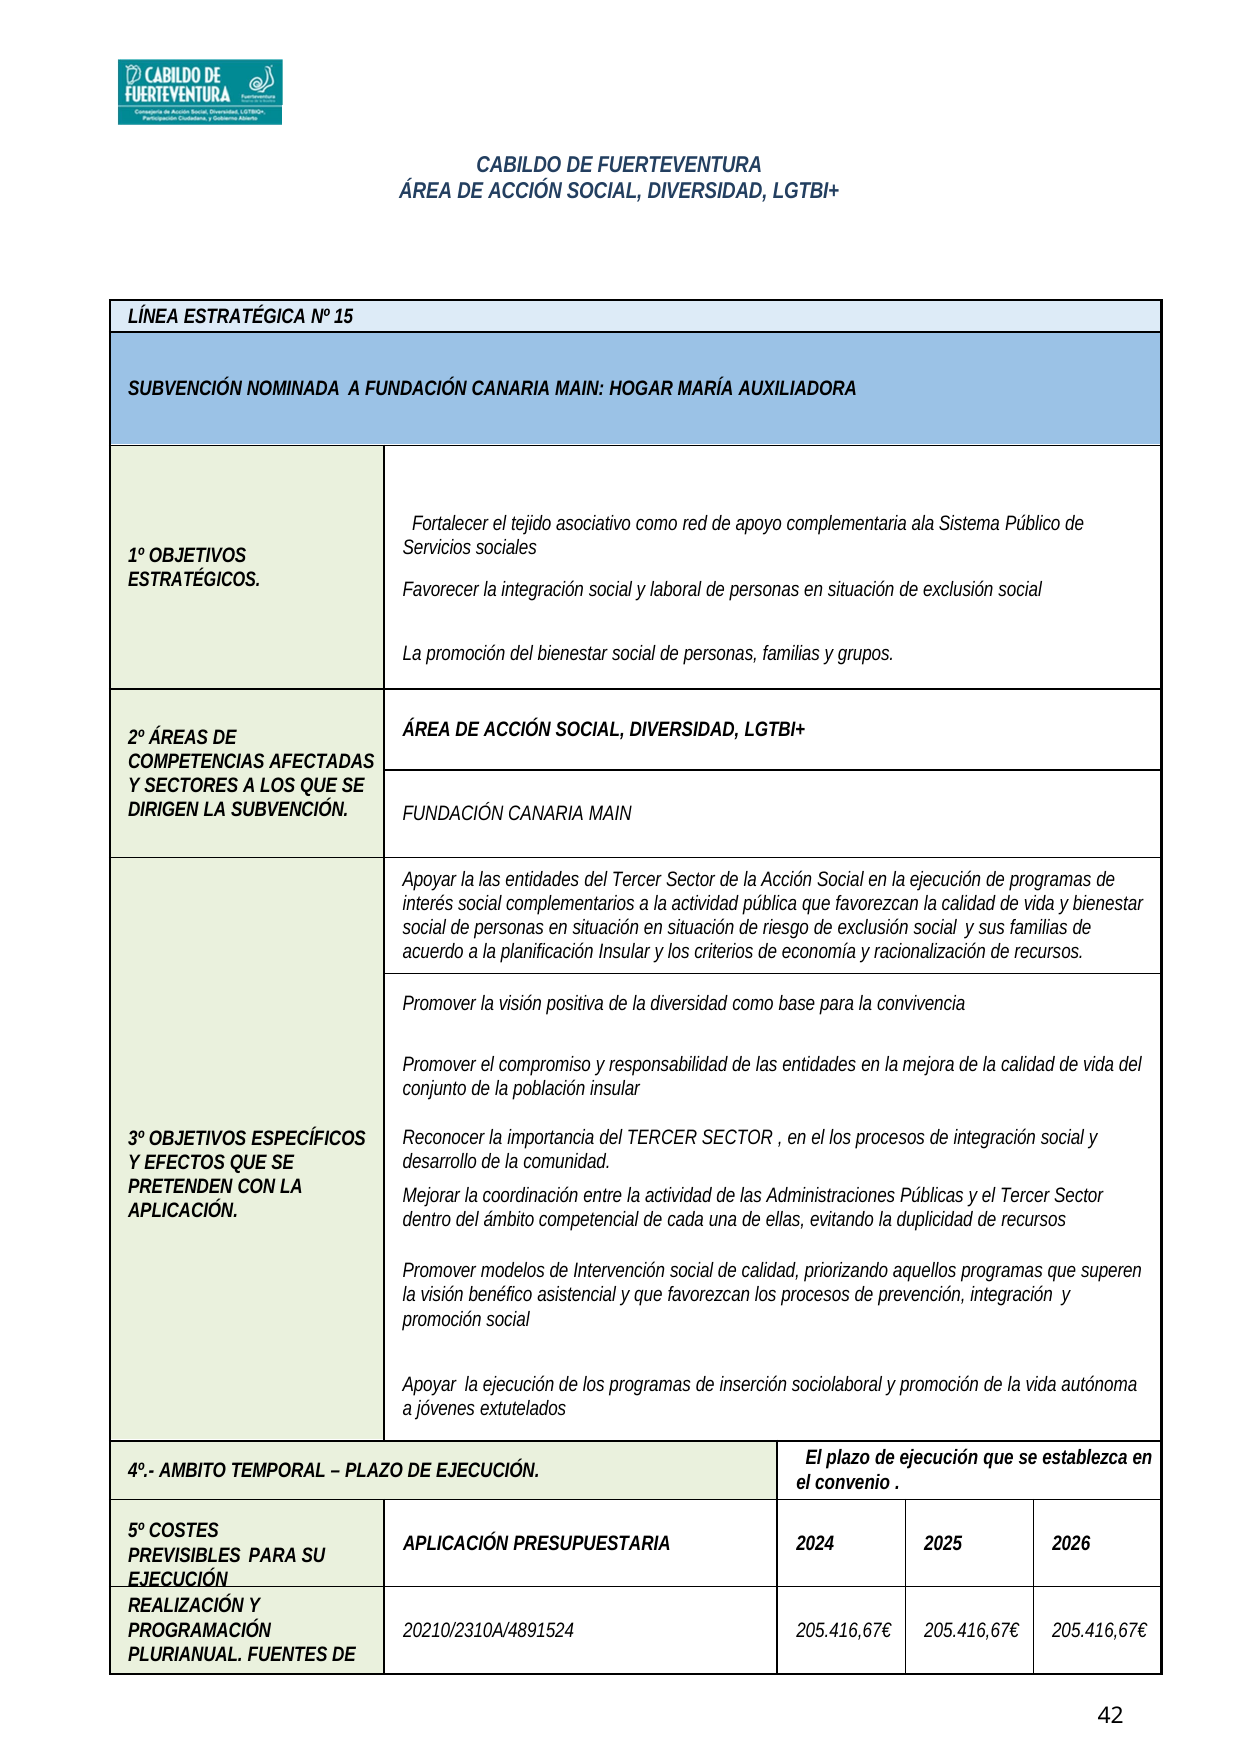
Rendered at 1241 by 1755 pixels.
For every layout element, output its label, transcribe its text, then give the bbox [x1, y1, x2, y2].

table_cell Promover la visión positiva de la diversidad como base para la convivencia Promover el compromiso y responsabilidad de las entidades en la mejora de la calidad de vida del conjunto de la población insular Reconocer la importancia del TERCER SECTOR , en el los procesos de integración social y desarrollo de la comunidad. Mejorar la coordinación entre la actividad de las Administraciones Públicas y el Tercer Sector dentro del ámbito competencial de cada una de ellas, evitando la duplicidad de recursos Promover modelos de Intervención social de calidad, priorizando aquellos programas que superen la visión benéfico asistencial y que favorezcan los procesos de prevención, integración y promoción social Apoyar la ejecución de los programas de inserción sociolaboral y promoción de la vida autónoma a jóvenes extutelados [385, 974, 1160, 1439]
table_cell 2025 [906, 1500, 1033, 1586]
table_cell 205.416,67€ [906, 1587, 1033, 1673]
table_cell 1º OBJETIVOS ESTRATÉGICOS. [111, 446, 383, 688]
table_cell ÁREA DE ACCIÓN SOCIAL, DIVERSIDAD, LGTBI+ [385, 690, 1160, 769]
table_cell 2º ÁREAS DE COMPETENCIAS AFECTADAS Y SECTORES A LOS QUE SE DIRIGEN LA SUBVENCIÓN. [111, 690, 383, 857]
table_cell Apoyar la las entidades del Tercer Sector de la Acción Social en la ejecución de programas de interés social complementarios a la actividad pública que favorezcan la calidad de vida y bienestar social de personas en situación en situación de riesgo de exclusión social y sus familias de acuerdo a la planificación Insular y los criterios de economía y racionalización de recursos. [385, 858, 1160, 973]
table_cell REALIZACIÓN Y PROGRAMACIÓN PLURIANUAL. FUENTES DE [111, 1587, 383, 1673]
table_cell 4º.- AMBITO TEMPORAL – PLAZO DE EJECUCIÓN. [111, 1442, 776, 1499]
table_cell 2026 [1034, 1500, 1160, 1586]
table_cell 205.416,67€ [778, 1587, 905, 1673]
table_cell 20210/2310A/4891524 [385, 1587, 776, 1673]
table_cell FUNDACIÓN CANARIA MAIN [385, 771, 1160, 857]
table_cell El plazo de ejecución que se establezca en el convenio . [778, 1442, 1160, 1499]
table_cell APLICACIÓN PRESUPUESTARIA [385, 1500, 776, 1586]
table_cell SUBVENCIÓN NOMINADA A FUNDACIÓN CANARIA MAIN: HOGAR MARÍA AUXILIADORA [111, 333, 1160, 444]
table_header LÍNEA ESTRATÉGICA Nº 15 [111, 301, 1160, 331]
table_cell Fortalecer el tejido asociativo como red de apoyo complementaria ala Sistema Público de Servicios sociales Favorecer la integración social y laboral de personas en situación de exclusión social La promoción del bienestar social de personas, familias y grupos. [385, 446, 1160, 688]
table_cell 205.416,67€ [1034, 1587, 1160, 1673]
table_cell 5º COSTES PREVISIBLES PARA SU EJECUCIÓN [111, 1500, 383, 1586]
table_cell 2024 [778, 1500, 905, 1586]
table_cell 3º OBJETIVOS ESPECÍFICOS Y EFECTOS QUE SE PRETENDEN CON LA APLICACIÓN. [111, 858, 383, 1439]
